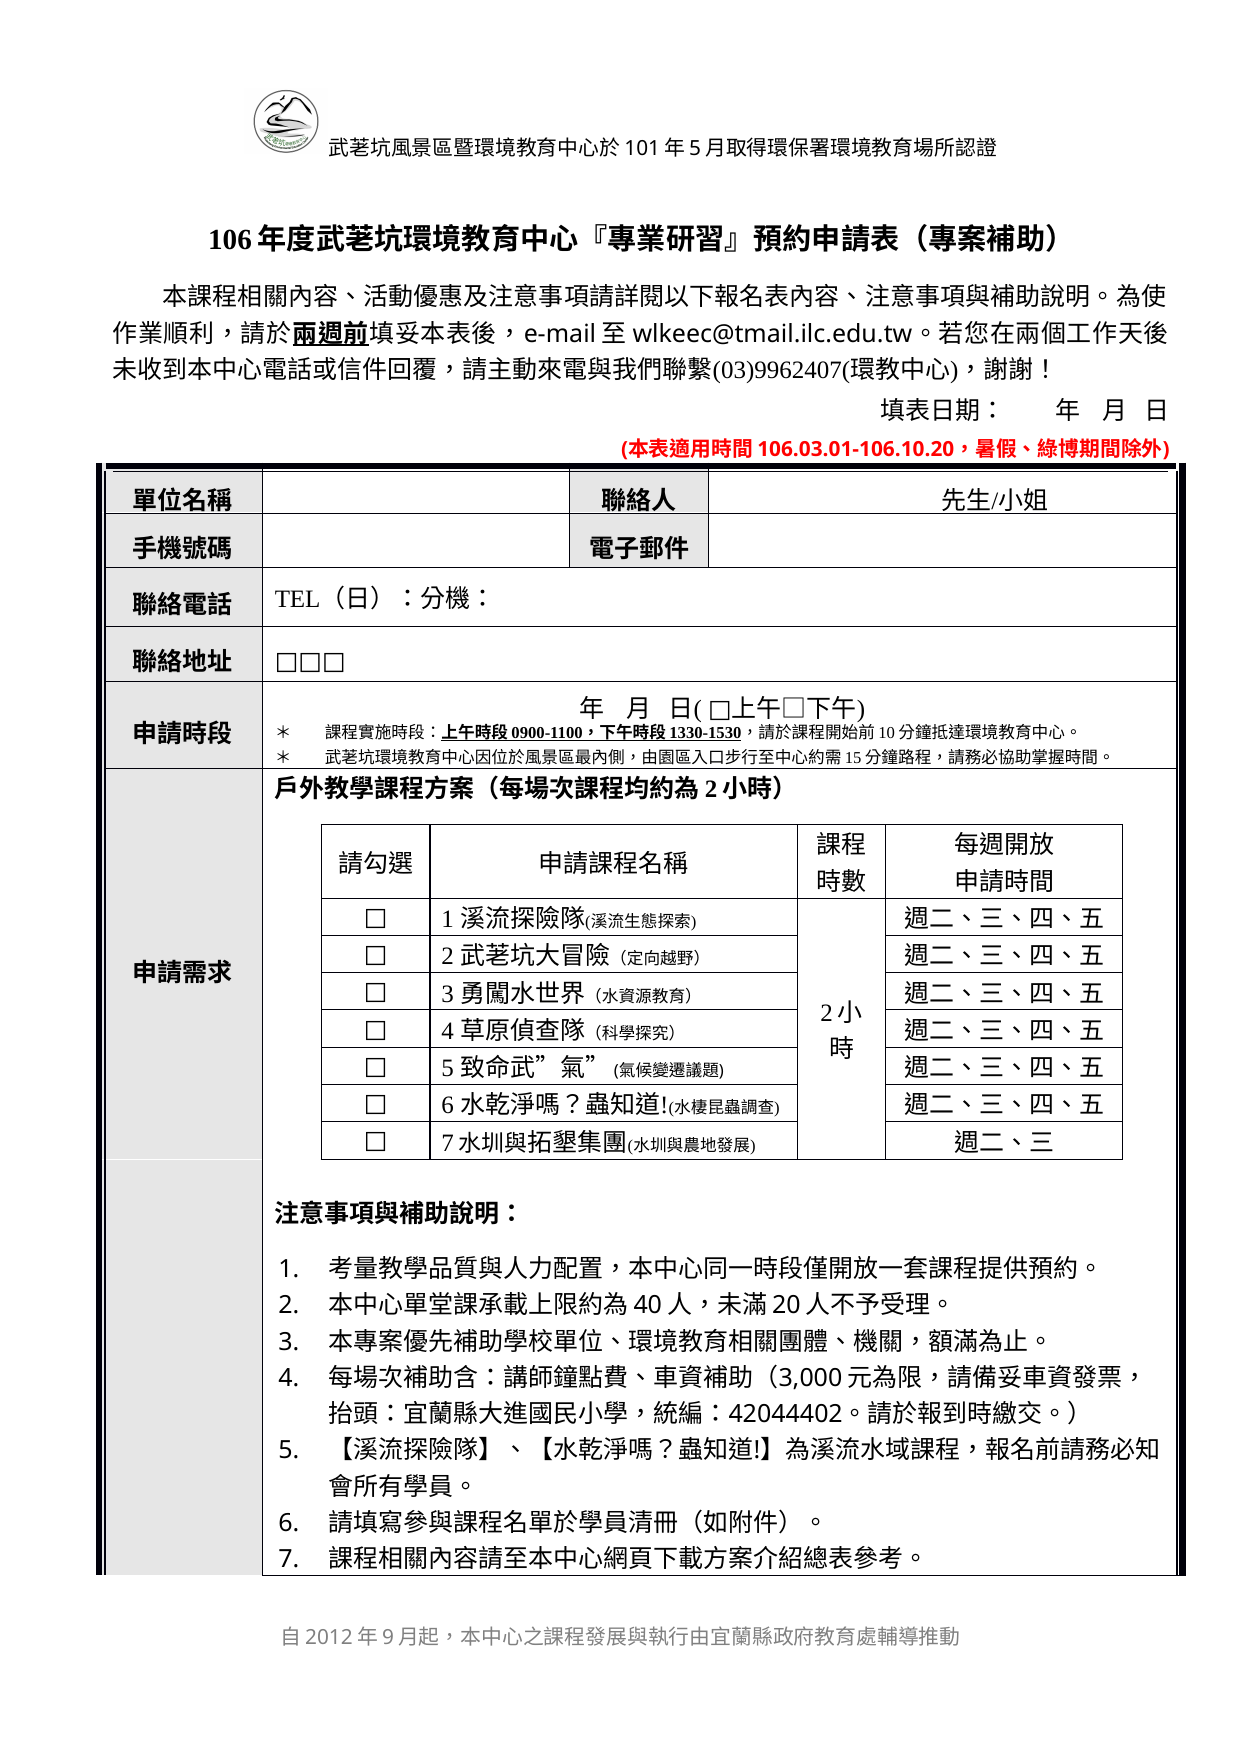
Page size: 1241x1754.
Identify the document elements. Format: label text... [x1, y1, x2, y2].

table_cell 申請時段 [106, 682, 262, 768]
table_cell 週二、三、四、五 [886, 1085, 1122, 1121]
table_cell 6 水乾淨嗎？蟲知道!(水棲昆蟲調查) [431, 1085, 797, 1121]
table_cell □ [322, 973, 429, 1009]
table_header 課程時數 [798, 825, 885, 897]
table_cell [263, 472, 569, 512]
table_cell 7水圳與拓墾集團(水圳與農地發展) [431, 1122, 797, 1158]
table_cell 週二、三、四、五 [886, 973, 1122, 1009]
table_cell 週二、三、四、五 [886, 936, 1122, 972]
table_cell □ [322, 1010, 429, 1047]
table_cell 申請需求 [106, 769, 262, 1159]
table_cell 3 勇闖水世界（水資源教育） [431, 973, 797, 1009]
table_cell 5 致命武”氣” (氣候變遷議題) [431, 1048, 797, 1084]
table_cell □ [322, 899, 429, 935]
table_cell 4 草原偵查隊（科學探究） [431, 1010, 797, 1047]
table_cell [263, 514, 569, 567]
table_header 請勾選 [322, 825, 429, 897]
table_cell 年 月 日( □上午□下午) 課程實施時段：上午時段0900-1100，下午時段1330-1530，請於課程開始前10分鐘抵達環境教育中心。 武荖坑環境教育中心因位於風景區最內側，由園區入口步行至中心約需15分鐘路程，請務必協助掌握時間。 [263, 682, 1176, 768]
table_cell 2 武荖坑大冒險（定向越野） [431, 936, 797, 972]
table_cell 聯絡地址 [106, 627, 262, 681]
table_cell 手機號碼 [106, 514, 262, 567]
table_cell 戶外教學課程方案（每場次課程均約為2小時） [263, 769, 1176, 1159]
picture [243, 88, 329, 154]
table_cell 聯絡人 [570, 472, 708, 512]
table_cell 聯絡電話 [106, 568, 262, 626]
table_header 每週開放 申請時間 [886, 825, 1122, 897]
table_cell 單位名稱 [102, 463, 262, 512]
table_cell 週二、三 [886, 1122, 1122, 1158]
table_cell □ [322, 936, 429, 972]
table_cell 注意事項與補助說明： 考量教學品質與人力配置，本中心同一時段僅開放一套課程提供預約。 本中心單堂課承載上限約為40人，未滿20人不予受理。 本專案優先補助學校單位、環境教育相關團體、機關，額滿為止。 每場次補助含：講師鐘點費、車資補助（3,000元為限，請備妥車資發票，抬頭：宜蘭縣大進國民小學，統編：42044402。請於報到時繳交。） 【溪流探險隊】、【水乾淨嗎？蟲知道!】為溪流水域課程，報名前請務必知會所有學員。 請填寫參與課程名單於學員清冊（如附件）。 課程相關內容請至本中心網頁下載方案介紹總表參考。 詳細活動流程與注意事項，本中心收到本表後，將主動與您聯絡確認。 活動進行中，主辦單位將適時拍攝活動影像，供日後環境教育推廣運用。 因場地或天候影響，本中心保有調整課程內容之權利。 建議於活動前幫參與學員辦理相關保險。 武荖坑風景區入園門票與停車費用請配合風景區公告之收費方式辦理。 聯絡方式：電話(03) 9962407(環教中心) / 電子信箱wlkeec@tmail.ilc.edu.tw [263, 1160, 1176, 1575]
table_cell 週二、三、四、五 [886, 1010, 1122, 1047]
table_cell 2小時 [798, 899, 885, 1158]
table_cell □ [322, 1122, 429, 1158]
table_cell TEL（日）：分機： [263, 568, 1176, 626]
table_cell □ [322, 1048, 429, 1084]
table_cell 週二、三、四、五 [886, 899, 1122, 935]
table_header 申請課程名稱 [431, 825, 797, 897]
table_cell 週二、三、四、五 [886, 1048, 1122, 1084]
table_header 106年度武荖坑環境教育中心『專業研習』預約申請表（專案補助） 本課程相關內容、活動優惠及注意事項請詳閱以下報名表內容、注意事項與補助說明。為使作業順利，請於兩週前填妥本表後，e-mail至wlkeec@tmail.ilc.edu.tw。若您在兩個工作天後未收到本中心電話或信件回覆，請主動來電與我們聯繫(03)9962407(環教中心)，謝謝！ 填表日期： 年 月 日 (本表適用時間106.03.01-106.10.20，暑假、綠博期間除外) [101, 178, 1181, 463]
table_cell [106, 1160, 262, 1575]
table_cell 電子郵件 [570, 514, 708, 567]
table_cell □□□ [263, 627, 1176, 681]
table_cell 先生/小姐 [709, 463, 1179, 512]
table_cell 1 溪流探險隊(溪流生態探索) [431, 899, 797, 935]
table_cell [709, 514, 1176, 567]
table_cell □ [322, 1085, 429, 1121]
